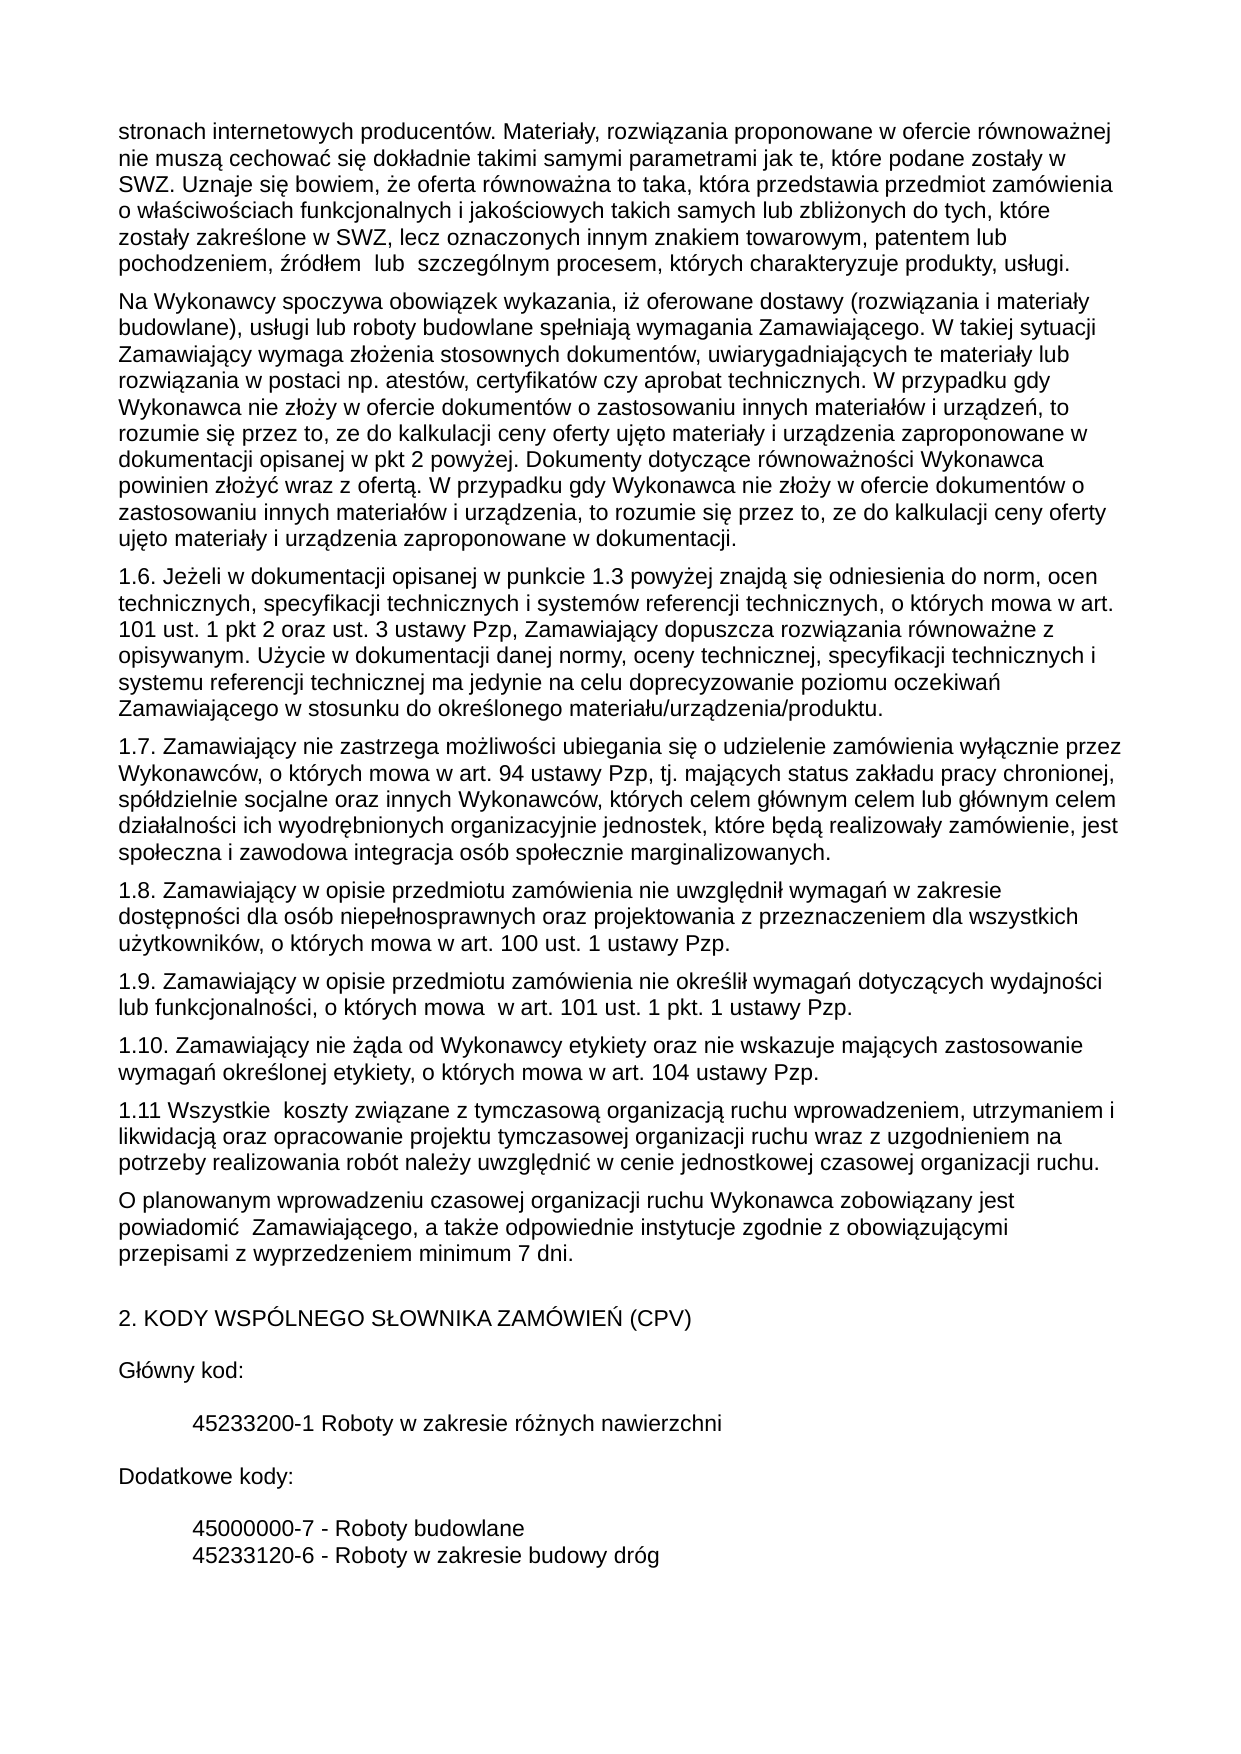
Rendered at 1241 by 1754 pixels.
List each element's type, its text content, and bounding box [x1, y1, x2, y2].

text 1.6. Jeżeli w dokumentacji opisanej w punkcie 1.3 powyżej znajdą się odniesienia do norm, ocen technicznych, specyfikacji technicznych i systemów referencji technicznych, o których mowa w art. 101 ust. 1 pkt 2 oraz ust. 3 ustawy Pzp, Zamawiający dopuszcza rozwiązania równoważne z opisywanym. Użycie w dokumentacji danej normy, oceny technicznej, specyfikacji technicznych i systemu referencji technicznej ma jedynie na celu doprecyzowanie poziomu oczekiwań Zamawiającego w stosunku do określonego materiału/urządzenia/produktu. [118, 563, 1122, 721]
text 45000000-7 - Roboty budowlane [118, 1515, 1122, 1542]
text 1.8. Zamawiający w opisie przedmiotu zamówienia nie uwzględnił wymagań w zakresie dostępności dla osób niepełnosprawnych oraz projektowania z przeznaczeniem dla wszystkich użytkowników, o których mowa w art. 100 ust. 1 ustawy Pzp. [118, 877, 1122, 956]
text stronach internetowych producentów. Materiały, rozwiązania proponowane w ofercie równoważnej nie muszą cechować się dokładnie takimi samymi parametrami jak te, które podane zostały w SWZ. Uznaje się bowiem, że oferta równoważna to taka, która przedstawia przedmiot zamówienia o właściwościach funkcjonalnych i jakościowych takich samych lub zbliżonych do tych, które zostały zakreślone w SWZ, lecz oznaczonych innym znakiem towarowym, patentem lub pochodzeniem, źródłem lub szczególnym procesem, których charakteryzuje produkty, usługi. [118, 118, 1122, 276]
text Główny kod: [118, 1357, 1122, 1384]
text 2. KODY WSPÓLNEGO SŁOWNIKA ZAMÓWIEŃ (CPV) [118, 1304, 1122, 1331]
text 45233120-6 - Roboty w zakresie budowy dróg [118, 1542, 1122, 1568]
text 1.7. Zamawiający nie zastrzega możliwości ubiegania się o udzielenie zamówienia wyłącznie przez Wykonawców, o których mowa w art. 94 ustawy Pzp, tj. mających status zakładu pracy chronionej, spółdzielnie socjalne oraz innych Wykonawców, których celem głównym celem lub głównym celem działalności ich wyodrębnionych organizacyjnie jednostek, które będą realizowały zamówienie, jest społeczna i zawodowa integracja osób społecznie marginalizowanych. [118, 733, 1122, 865]
text 1.11 Wszystkie koszty związane z tymczasową organizacją ruchu wprowadzeniem, utrzymaniem i likwidacją oraz opracowanie projektu tymczasowej organizacji ruchu wraz z uzgodnieniem na potrzeby realizowania robót należy uwzględnić w cenie jednostkowej czasowej organizacji ruchu. [118, 1097, 1122, 1176]
text O planowanym wprowadzeniu czasowej organizacji ruchu Wykonawca zobowiązany jest powiadomić Zamawiającego, a także odpowiednie instytucje zgodnie z obowiązującymi przepisami z wyprzedzeniem minimum 7 dni. [118, 1187, 1122, 1266]
text 45233200-1 Roboty w zakresie różnych nawierzchni [118, 1410, 1122, 1436]
text 1.10. Zamawiający nie żąda od Wykonawcy etykiety oraz nie wskazuje mających zastosowanie wymagań określonej etykiety, o których mowa w art. 104 ustawy Pzp. [118, 1032, 1122, 1085]
text Dodatkowe kody: [118, 1463, 1122, 1489]
text 1.9. Zamawiający w opisie przedmiotu zamówienia nie określił wymagań dotyczących wydajności lub funkcjonalności, o których mowa w art. 101 ust. 1 pkt. 1 ustawy Pzp. [118, 968, 1122, 1020]
text Na Wykonawcy spoczywa obowiązek wykazania, iż oferowane dostawy (rozwiązania i materiały budowlane), usługi lub roboty budowlane spełniają wymagania Zamawiającego. W takiej sytuacji Zamawiający wymaga złożenia stosownych dokumentów, uwiarygadniających te materiały lub rozwiązania w postaci np. atestów, certyfikatów czy aprobat technicznych. W przypadku gdy Wykonawca nie złoży w ofercie dokumentów o zastosowaniu innych materiałów i urządzeń, to rozumie się przez to, ze do kalkulacji ceny oferty ujęto materiały i urządzenia zaproponowane w dokumentacji opisanej w pkt 2 powyżej. Dokumenty dotyczące równoważności Wykonawca powinien złożyć wraz z ofertą. W przypadku gdy Wykonawca nie złoży w ofercie dokumentów o zastosowaniu innych materiałów i urządzenia, to rozumie się przez to, ze do kalkulacji ceny oferty ujęto materiały i urządzenia zaproponowane w dokumentacji. [118, 288, 1122, 552]
